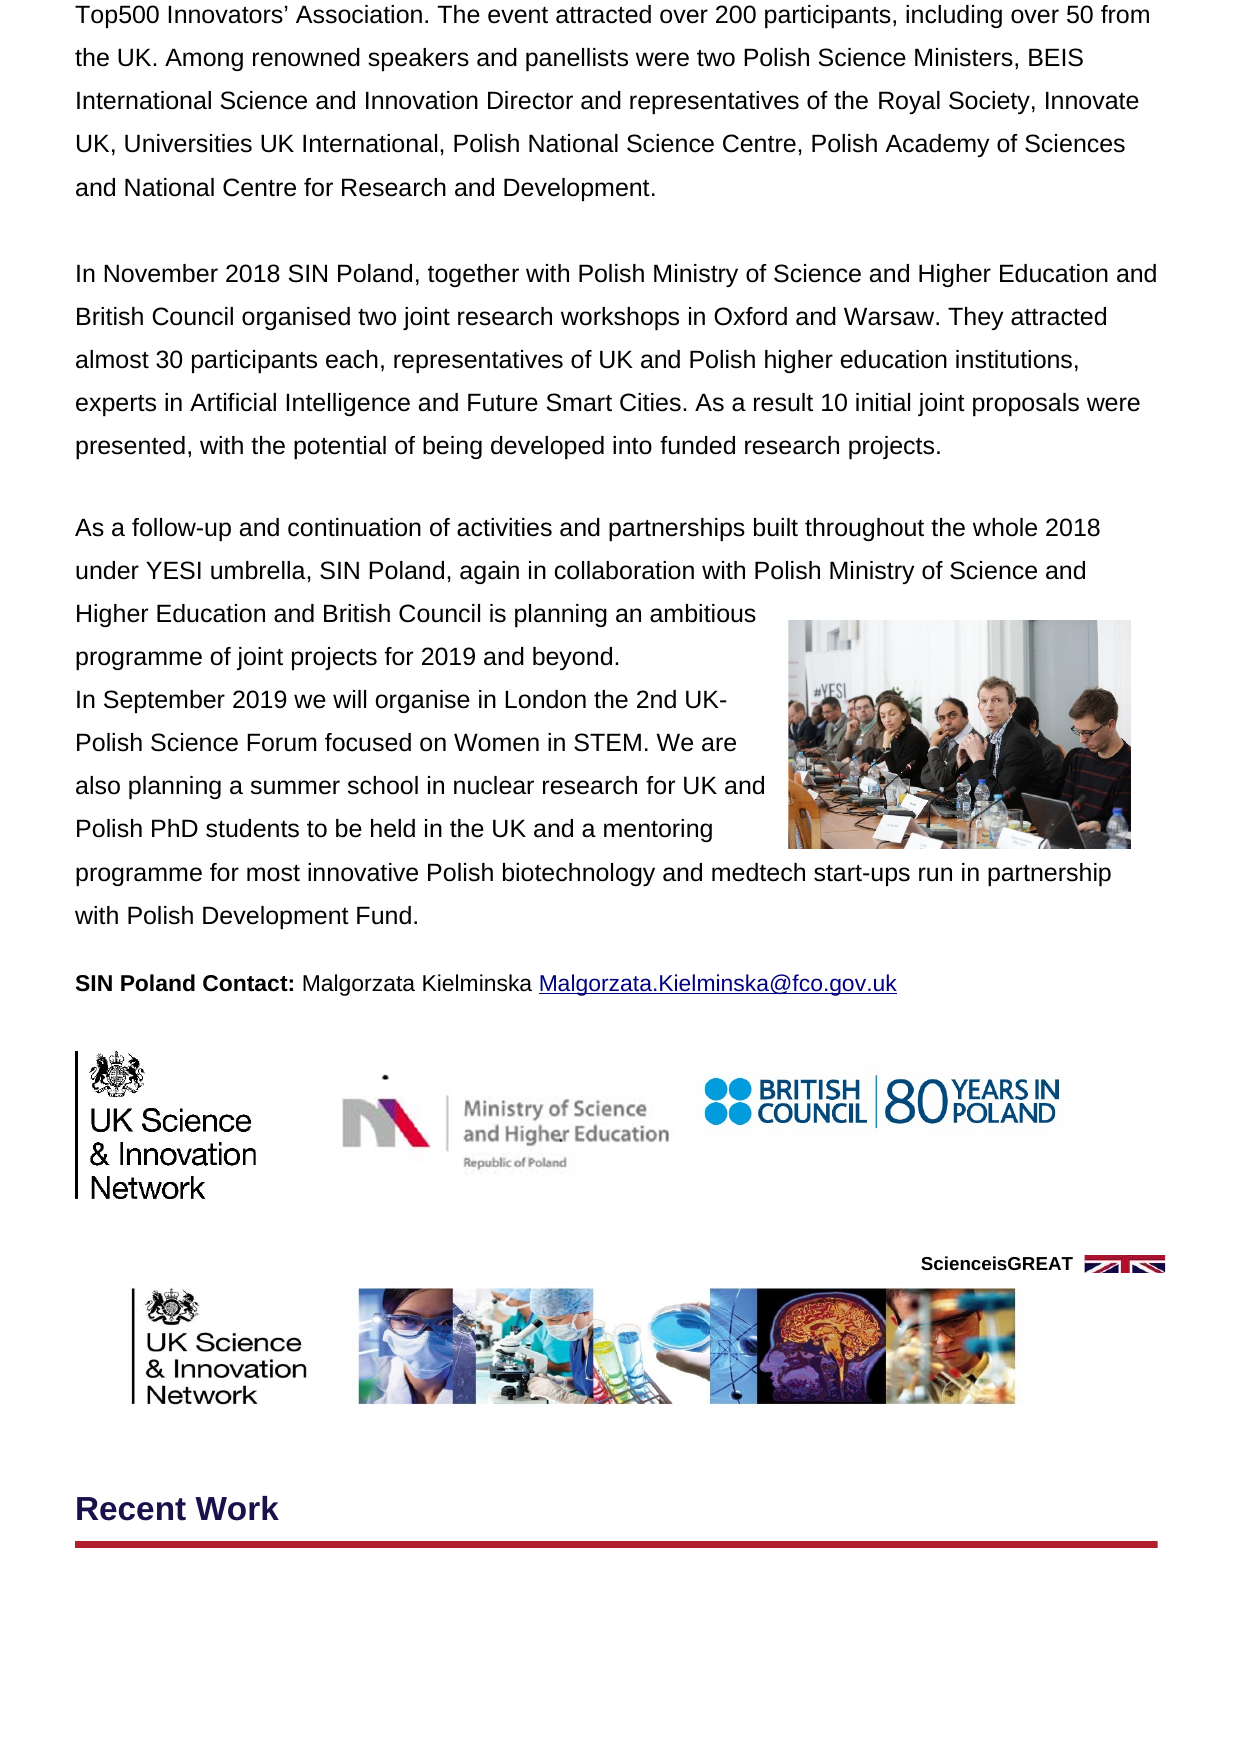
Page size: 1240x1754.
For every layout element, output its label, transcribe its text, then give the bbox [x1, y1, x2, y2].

text Recent Work [75, 1490, 1164, 1528]
text In September 2019 we will organise in London the 2nd UK-Polish Science Forum focused on Women in STEM. We are also planning a summer school in nuclear research for UK and Polish PhD students to be held in the UK and a mentoring programme for most innovative Polish biotechnology and medtech start-ups run in partnership with Polish Development Fund. [75, 685, 1164, 929]
text Top500 Innovators’ Association. The event attracted over 200 participants, including over 50 from the UK. Among renowned speakers and panellists were two Polish Science Ministers, BEIS International Science and Innovation Director and representatives of the Royal Society, Innovate UK, Universities UK International, Polish National Science Centre, Polish Academy of Sciences and National Centre for Research and Development. [75, 0, 1164, 201]
text SIN Poland Contact: Malgorzata Kielminska Malgorzata.Kielminska@fco.gov.uk [75, 970, 1164, 996]
text ScienceisGREAT [75, 1253, 1164, 1274]
text In November 2018 SIN Poland, together with Polish Ministry of Science and Higher Education and British Council organised two joint research workshops in Oxford and Warsaw. They attracted almost 30 participants each, representatives of UK and Polish higher education institutions, experts in Artificial Intelligence and Future Smart Cities. As a result 10 initial joint proposals were presented, with the potential of being developed into funded research projects. [75, 259, 1164, 460]
text As a follow-up and continuation of activities and partnerships built throughout the whole 2018 under YESI umbrella, SIN Poland, again in collaboration with Polish Ministry of Science and Higher Education and British Council is planning an ambitious programme of joint projects for 2019 and beyond. [75, 512, 1164, 671]
